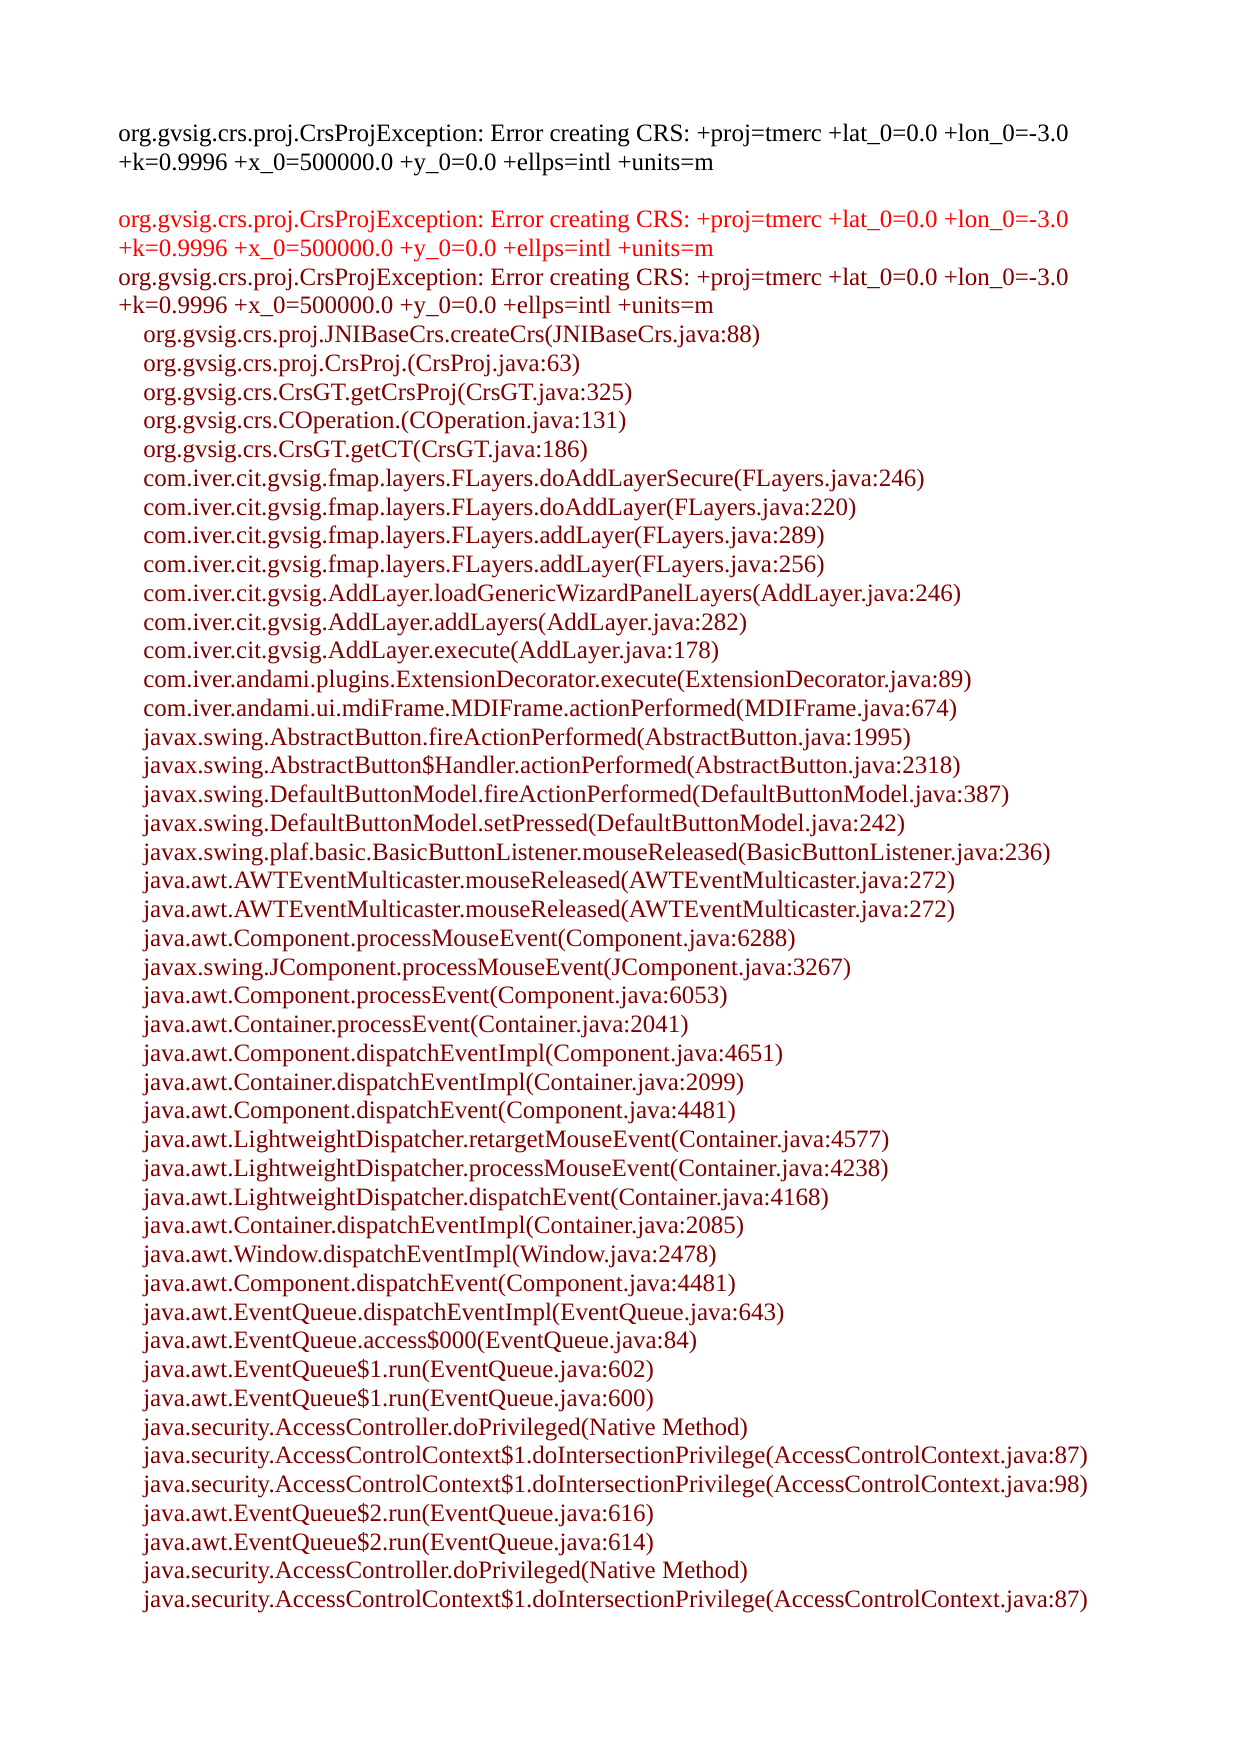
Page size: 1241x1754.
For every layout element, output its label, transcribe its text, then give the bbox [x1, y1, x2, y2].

text org.gvsig.crs.proj.CrsProjException: Error creating CRS: +proj=tmerc +lat_0=0.0 +lon_0=-3.0 +k=0.9996 +x_0=500000.0 +y_0=0.0 +ellps=intl +units=m [118, 118, 1122, 176]
text org.gvsig.crs.proj.CrsProjException: Error creating CRS: +proj=tmerc +lat_0=0.0 +lon_0=-3.0 +k=0.9996 +x_0=500000.0 +y_0=0.0 +ellps=intl +units=m org.gvsig.crs.proj.CrsProjException: Error creating CRS: +proj=tmerc +lat_0=0.0 +lon_0=-3.0 +k=0.9996 +x_0=500000.0 +y_0=0.0 +ellps=intl +units=m org.gvsig.crs.proj.JNIBaseCrs.createCrs(JNIBaseCrs.java:88) org.gvsig.crs.proj.CrsProj.(CrsProj.java:63) org.gvsig.crs.CrsGT.getCrsProj(CrsGT.java:325) org.gvsig.crs.COperation.(COperation.java:131) org.gvsig.crs.CrsGT.getCT(CrsGT.java:186) com.iver.cit.gvsig.fmap.layers.FLayers.doAddLayerSecure(FLayers.java:246) com.iver.cit.gvsig.fmap.layers.FLayers.doAddLayer(FLayers.java:220) com.iver.cit.gvsig.fmap.layers.FLayers.addLayer(FLayers.java:289) com.iver.cit.gvsig.fmap.layers.FLayers.addLayer(FLayers.java:256) com.iver.cit.gvsig.AddLayer.loadGenericWizardPanelLayers(AddLayer.java:246) com.iver.cit.gvsig.AddLayer.addLayers(AddLayer.java:282) com.iver.cit.gvsig.AddLayer.execute(AddLayer.java:178) com.iver.andami.plugins.ExtensionDecorator.execute(ExtensionDecorator.java:89) com.iver.andami.ui.mdiFrame.MDIFrame.actionPerformed(MDIFrame.java:674) javax.swing.AbstractButton.fireActionPerformed(AbstractButton.java:1995) javax.swing.AbstractButton$Handler.actionPerformed(AbstractButton.java:2318) javax.swing.DefaultButtonModel.fireActionPerformed(DefaultButtonModel.java:387) javax.swing.DefaultButtonModel.setPressed(DefaultButtonModel.java:242) javax.swing.plaf.basic.BasicButtonListener.mouseReleased(BasicButtonListener.java:236) java.awt.AWTEventMulticaster.mouseReleased(AWTEventMulticaster.java:272) java.awt.AWTEventMulticaster.mouseReleased(AWTEventMulticaster.java:272) java.awt.Component.processMouseEvent(Component.java:6288) javax.swing.JComponent.processMouseEvent(JComponent.java:3267) java.awt.Component.processEvent(Component.java:6053) java.awt.Container.processEvent(Container.java:2041) java.awt.Component.dispatchEventImpl(Component.java:4651) java.awt.Container.dispatchEventImpl(Container.java:2099) java.awt.Component.dispatchEvent(Component.java:4481) java.awt.LightweightDispatcher.retargetMouseEvent(Container.java:4577) java.awt.LightweightDispatcher.processMouseEvent(Container.java:4238) java.awt.LightweightDispatcher.dispatchEvent(Container.java:4168) java.awt.Container.dispatchEventImpl(Container.java:2085) java.awt.Window.dispatchEventImpl(Window.java:2478) java.awt.Component.dispatchEvent(Component.java:4481) java.awt.EventQueue.dispatchEventImpl(EventQueue.java:643) java.awt.EventQueue.access$000(EventQueue.java:84) java.awt.EventQueue$1.run(EventQueue.java:602) java.awt.EventQueue$1.run(EventQueue.java:600) java.security.AccessController.doPrivileged(Native Method) java.security.AccessControlContext$1.doIntersectionPrivilege(AccessControlContext.java:87) java.security.AccessControlContext$1.doIntersectionPrivilege(AccessControlContext.java:98) java.awt.EventQueue$2.run(EventQueue.java:616) java.awt.EventQueue$2.run(EventQueue.java:614) java.security.AccessController.doPrivileged(Native Method) java.security.AccessControlContext$1.doIntersectionPrivilege(AccessControlContext.java:87) [118, 204, 1122, 1613]
